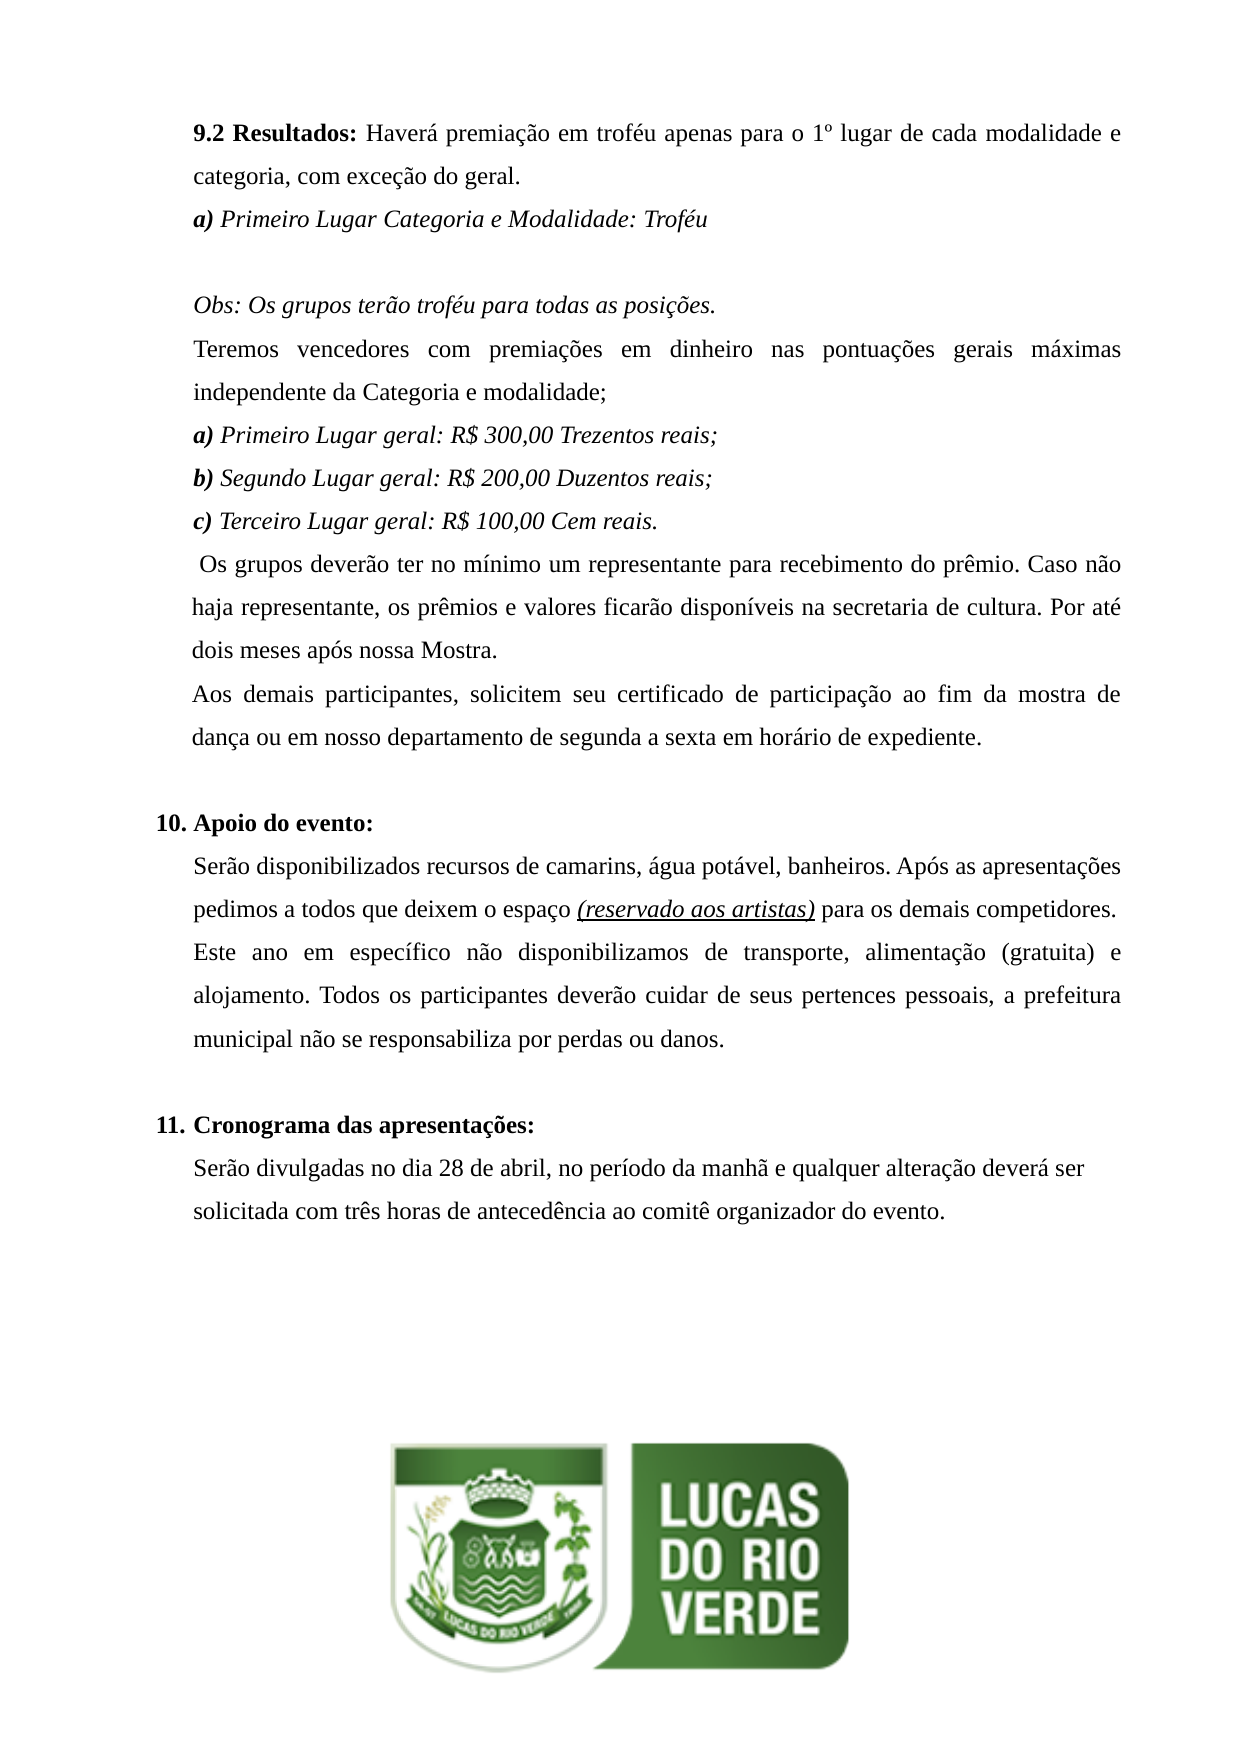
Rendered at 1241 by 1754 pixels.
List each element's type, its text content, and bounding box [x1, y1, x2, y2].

list Teremos vencedores com premiações em dinheiro nas pontuações gerais máximas independente da Categoria e modalidade; [193, 334, 1122, 406]
list Obs: Os grupos terão troféu para todas as posições. [193, 291, 1122, 319]
list c) Terceiro Lugar geral: R$ 100,00 Cem reais. [193, 506, 1122, 535]
list Apoio do evento: [156, 808, 1122, 837]
picture [276, 1431, 964, 1682]
list Serão divulgadas no dia 28 de abril, no período da manhã e qualquer alteração deverá ser solicitada com três horas de antecedência ao comitê organizador do evento. [193, 1153, 1122, 1225]
list Cronograma das apresentações: [156, 1110, 1122, 1139]
list Este ano em específico não disponibilizamos de transporte, alimentação (gratuita) e alojamento. Todos os participantes deverão cuidar de seus pertences pessoais, a prefeitura municipal não se responsabiliza por perdas ou danos. [193, 937, 1122, 1052]
list a) Primeiro Lugar geral: R$ 300,00 Trezentos reais; [193, 420, 1122, 449]
list Serão disponibilizados recursos de camarins, água potável, banheiros. Após as apresentações pedimos a todos que deixem o espaço (reservado aos artistas) para os demais competidores. [193, 851, 1122, 923]
list a) Primeiro Lugar Categoria e Modalidade: Troféu [193, 204, 1122, 233]
list 9.2 Resultados: Haverá premiação em troféu apenas para o 1º lugar de cada modalidade e categoria, com exceção do geral. [193, 118, 1122, 190]
text Aos demais participantes, solicitem seu certificado de participação ao fim da mostra de dança ou em nosso departamento de segunda a sexta em horário de expediente. [192, 679, 1122, 751]
list b) Segundo Lugar geral: R$ 200,00 Duzentos reais; [193, 463, 1122, 492]
text Os grupos deverão ter no mínimo um representante para recebimento do prêmio. Caso não haja representante, os prêmios e valores ficarão disponíveis na secretaria de cultura. Por até dois meses após nossa Mostra. [192, 549, 1122, 664]
